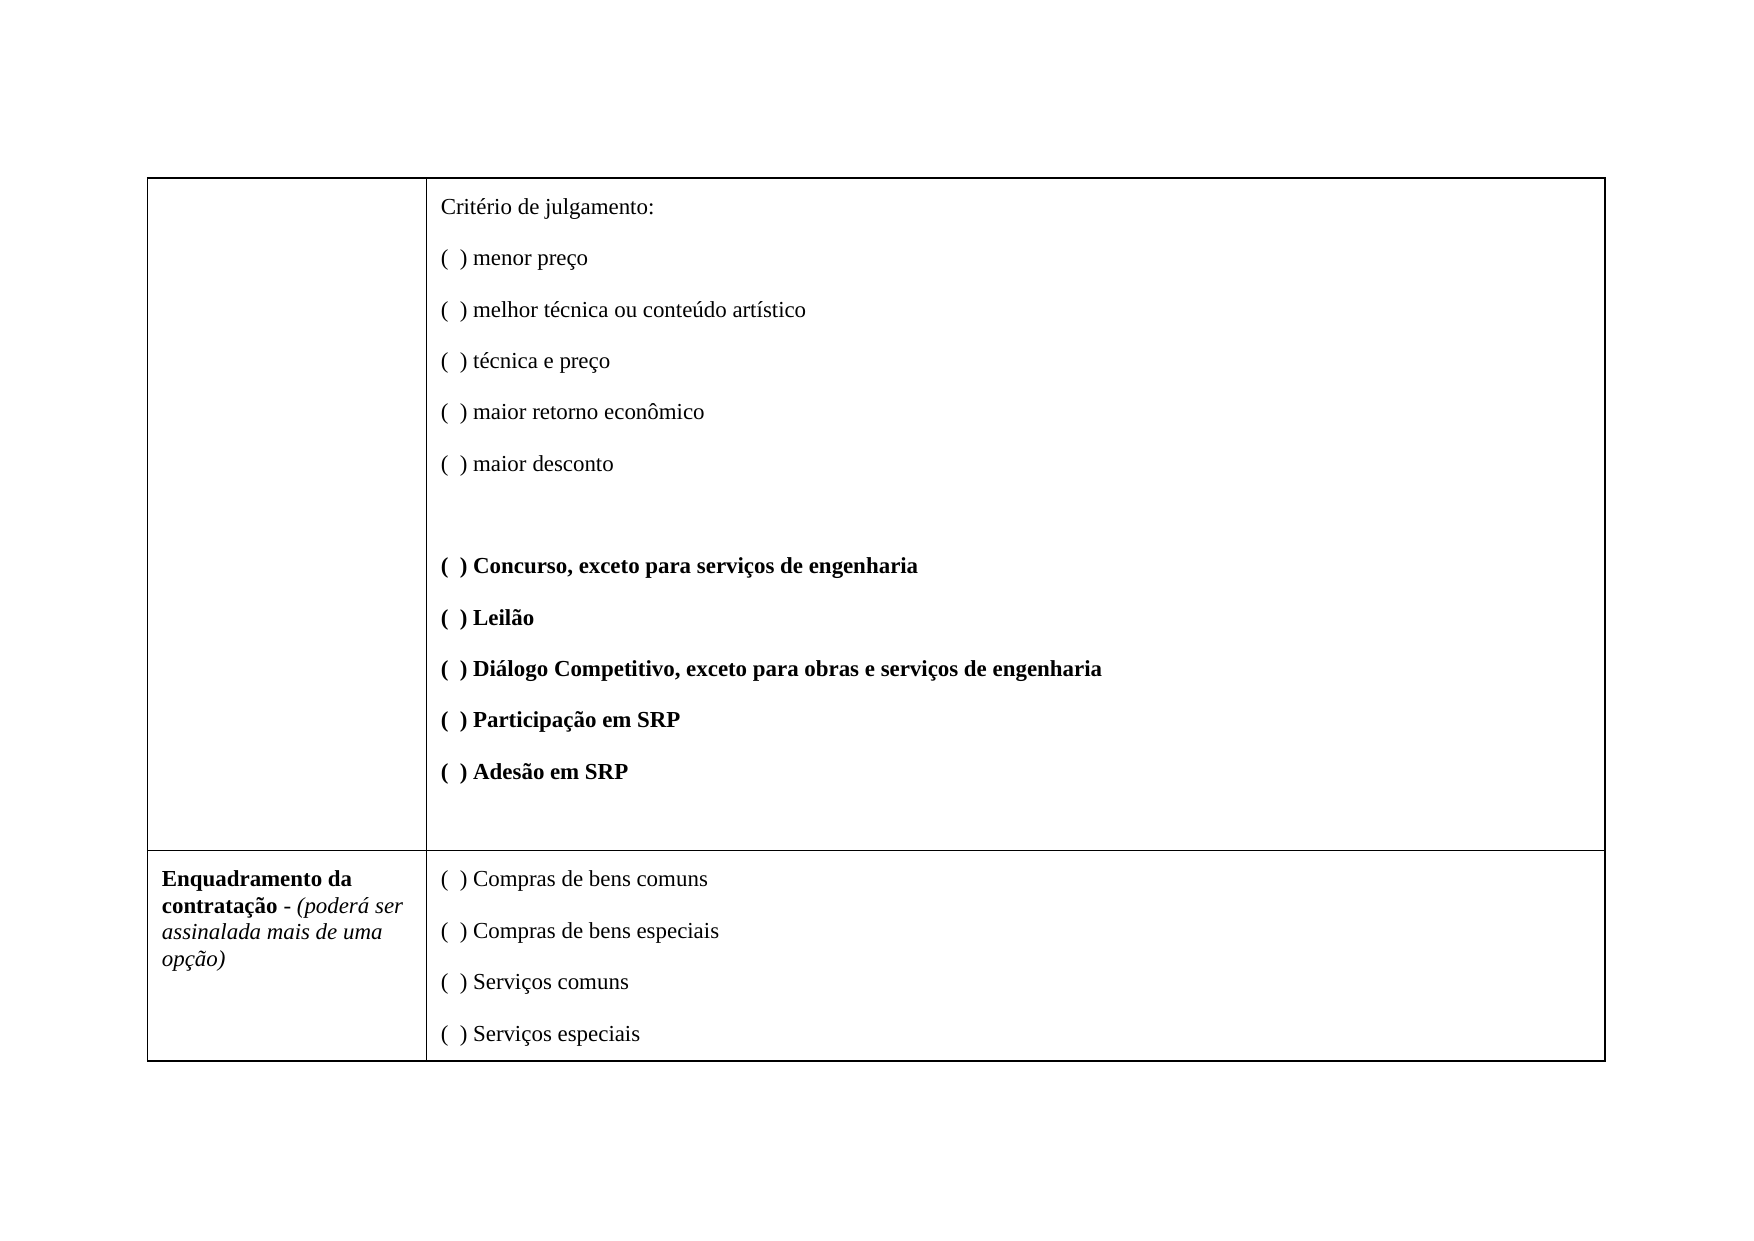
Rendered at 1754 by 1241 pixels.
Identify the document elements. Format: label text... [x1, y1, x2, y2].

table_cell ( ) Compras de bens comuns ( ) Compras de bens especiais ( ) Serviços comuns ( ) Serviços especiais [427, 851, 1604, 1060]
table_cell Critério de julgamento: ( ) menor preço ( ) melhor técnica ou conteúdo artístico ( ) técnica e preço ( ) maior retorno econômico ( ) maior desconto ( ) Concurso, exceto para serviços de engenharia ( ) Leilão ( ) Diálogo Competitivo, exceto para obras e serviços de engenharia ( ) Participação em SRP ( ) Adesão em SRP [427, 179, 1604, 850]
table_cell [148, 179, 426, 850]
table_cell Enquadramento da contratação - (poderá ser assinalada mais de uma opção) [148, 851, 426, 1060]
